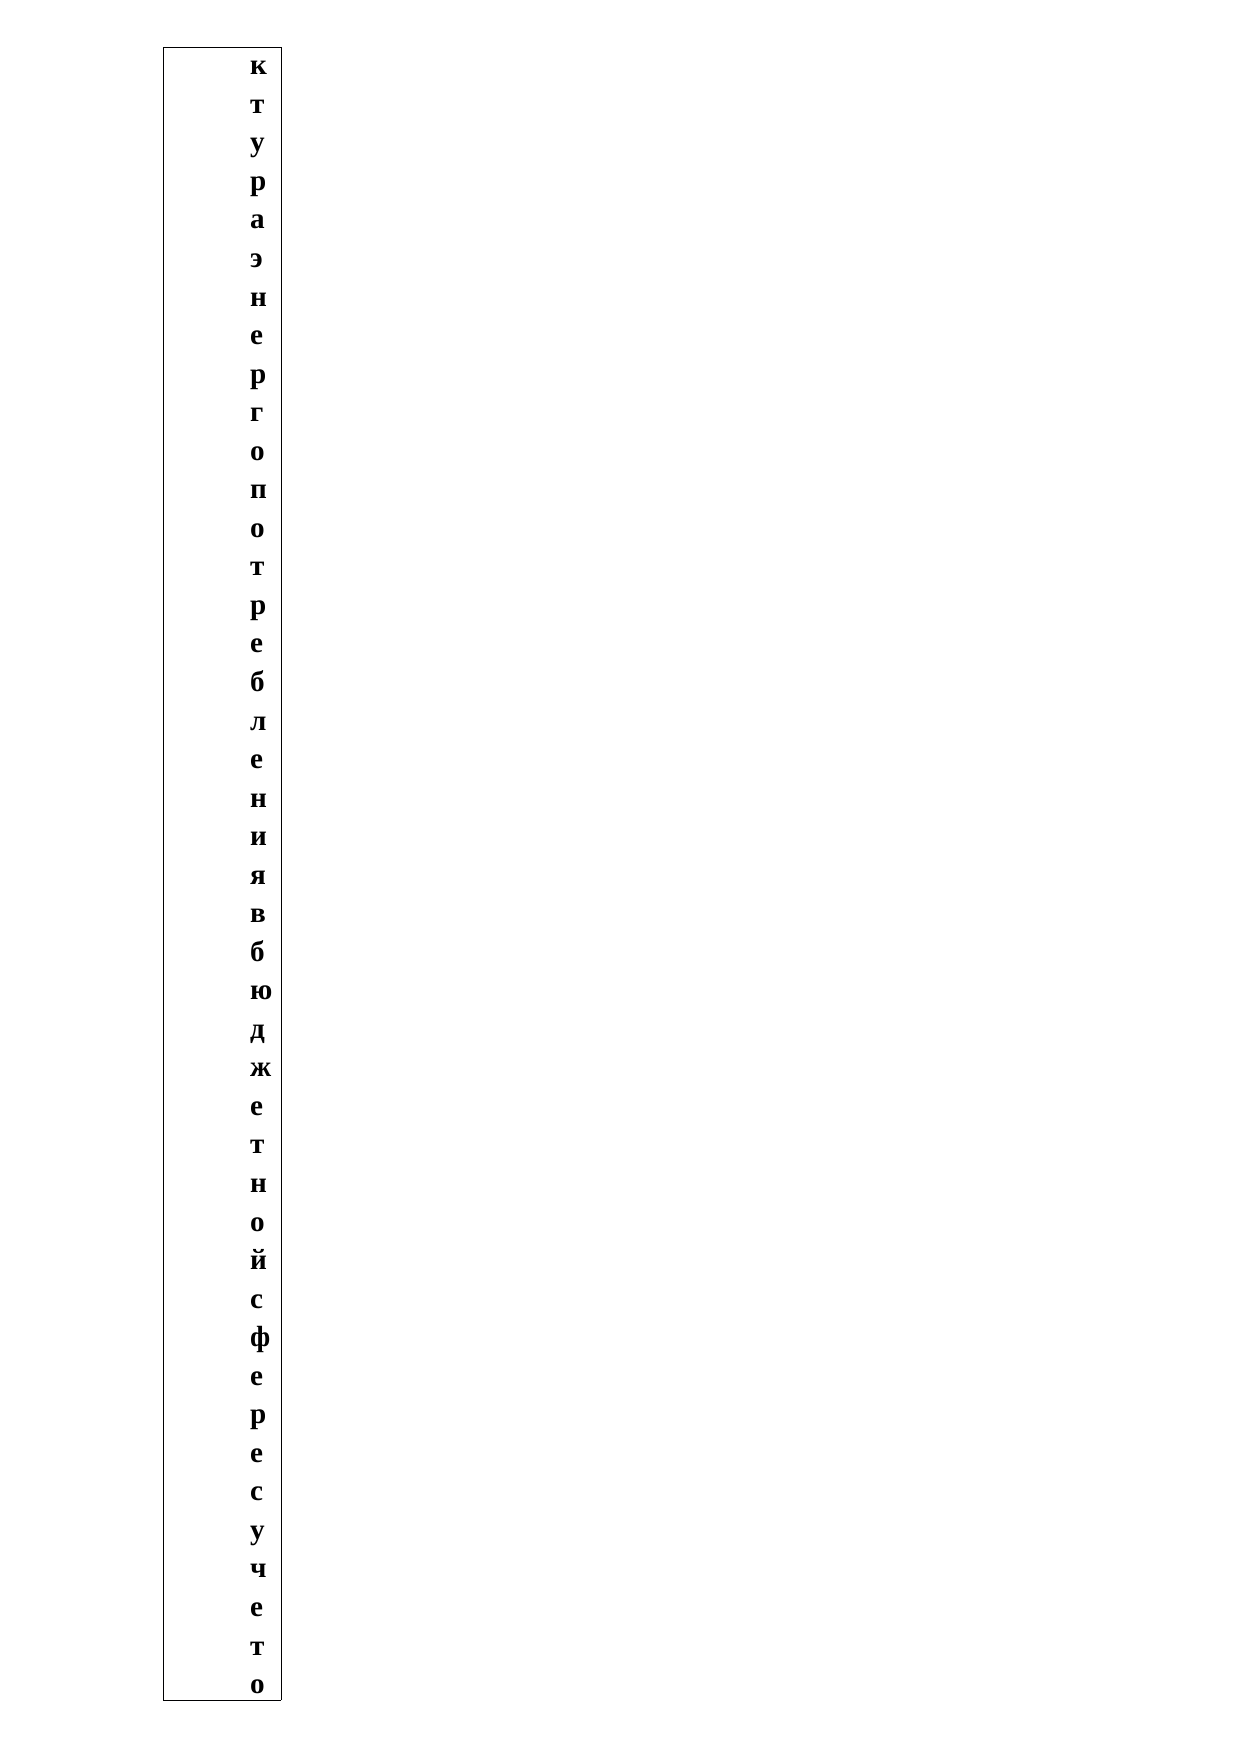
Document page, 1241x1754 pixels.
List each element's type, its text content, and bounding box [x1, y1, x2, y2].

table_cell ктура энергопотребления в бюджетной сфере с учето [164, 48, 281, 1700]
table_cell [282, 47, 1240, 1700]
